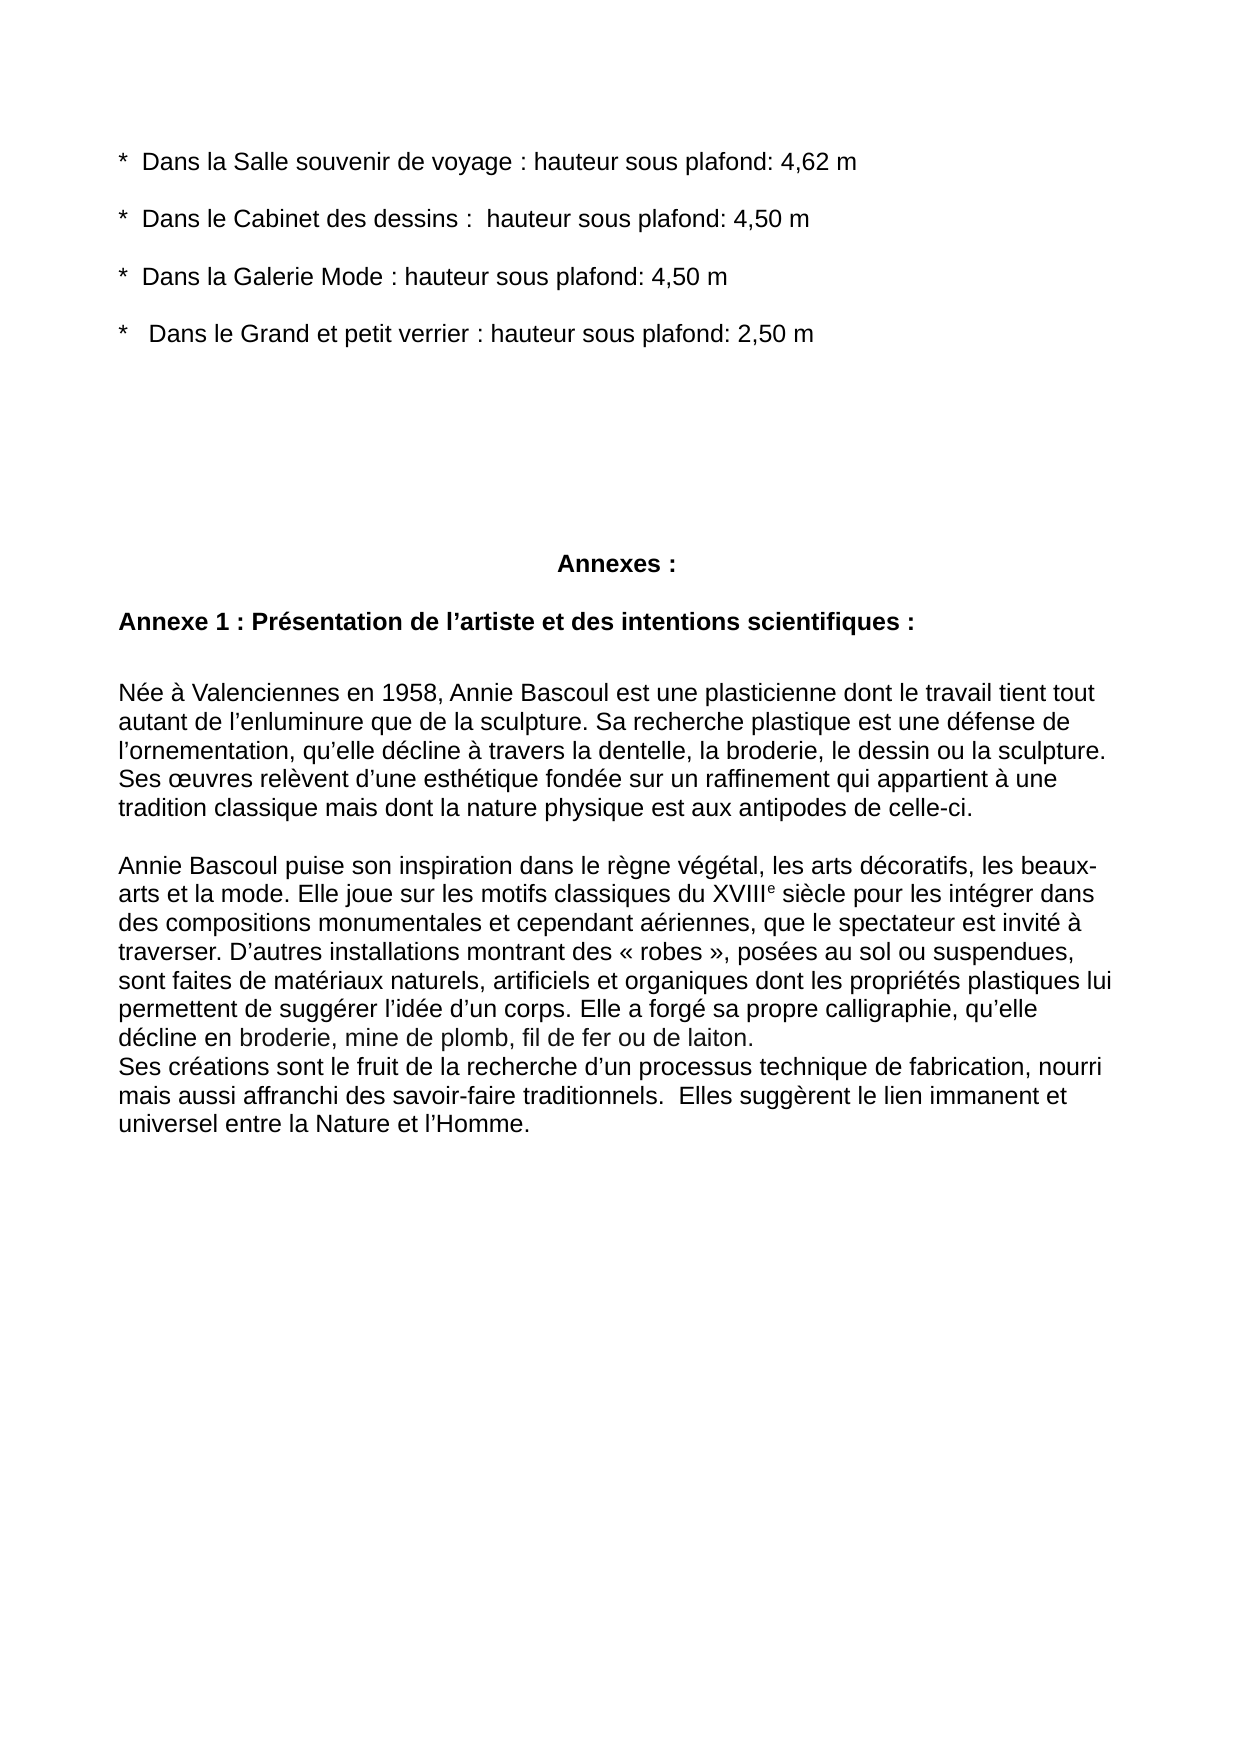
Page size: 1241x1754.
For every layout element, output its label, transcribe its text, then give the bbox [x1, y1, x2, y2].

text Annexe 1 : Présentation de l’artiste et des intentions scientifiques : [118, 607, 1122, 636]
text Annexes : [118, 549, 1122, 578]
text * Dans la Galerie Mode : hauteur sous plafond: 4,50 m [118, 262, 1122, 291]
text Annie Bascoul puise son inspiration dans le règne végétal, les arts décoratifs, les beaux-arts et la mode. Elle joue sur les motifs classiques du XVIIIe siècle pour les intégrer dans des compositions monumentales et cependant aériennes, que le spectateur est invité à traverser. D’autres installations montrant des « robes », posées au sol ou suspendues, sont faites de matériaux naturels, artificiels et organiques dont les propriétés plastiques lui permettent de suggérer l’idée d’un corps. Elle a forgé sa propre calligraphie, qu’elle décline en broderie, mine de plomb, fil de fer ou de laiton. [118, 851, 1122, 1052]
text * Dans le Cabinet des dessins : hauteur sous plafond: 4,50 m [118, 204, 1122, 233]
text * Dans la Salle souvenir de voyage : hauteur sous plafond: 4,62 m [118, 147, 1122, 176]
text Ses créations sont le fruit de la recherche d’un processus technique de fabrication, nourri mais aussi affranchi des savoir-faire traditionnels. Elles suggèrent le lien immanent et universel entre la Nature et l’Homme. [118, 1052, 1122, 1138]
text * Dans le Grand et petit verrier : hauteur sous plafond: 2,50 m [118, 319, 1122, 348]
text Née à Valenciennes en 1958, Annie Bascoul est une plasticienne dont le travail tient tout autant de l’enluminure que de la sculpture. Sa recherche plastique est une défense de l’ornementation, qu’elle décline à travers la dentelle, la broderie, le dessin ou la sculpture. Ses œuvres relèvent d’une esthétique fondée sur un raffinement qui appartient à une tradition classique mais dont la nature physique est aux antipodes de celle-ci. [118, 678, 1122, 822]
